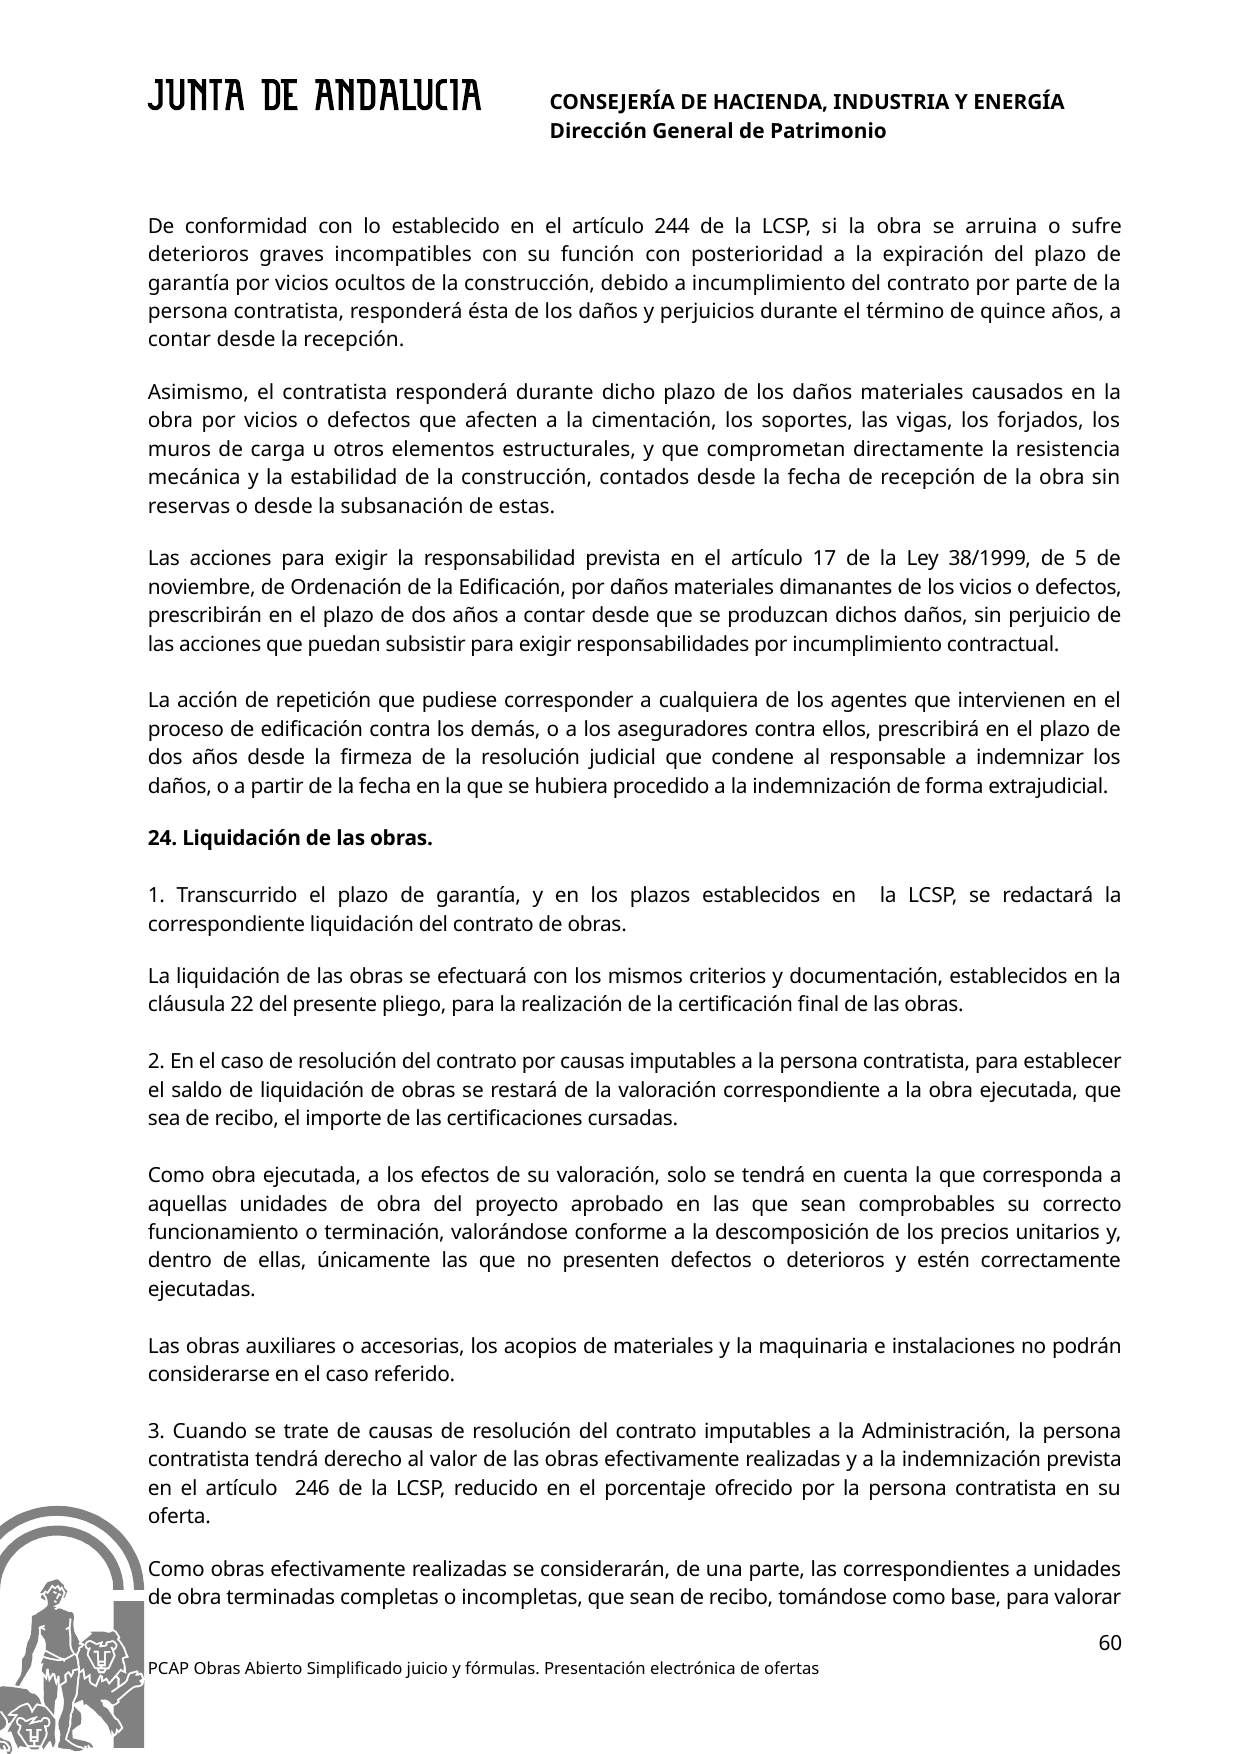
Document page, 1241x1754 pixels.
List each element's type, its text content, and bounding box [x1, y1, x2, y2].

text De conformidad con lo establecido en el artículo 244 de la LCSP, si la obra se arruina o sufre deterioros graves incompatibles con su función con posterioridad a la expiración del plazo de garantía por vicios ocultos de la construcción, debido a incumplimiento del contrato por parte de la persona contratista, responderá ésta de los daños y perjuicios durante el término de quince años, a contar desde la recepción. [148, 211, 1122, 353]
text La liquidación de las obras se efectuará con los mismos criterios y documentación, establecidos en la cláusula 22 del presente pliego, para la realización de la certificación final de las obras. [148, 961, 1122, 1018]
text Como obra ejecutada, a los efectos de su valoración, solo se tendrá en cuenta la que corresponda a aquellas unidades de obra del proyecto aprobado en las que sean comprobables su correcto funcionamiento o terminación, valorándose conforme a la descomposición de los precios unitarios y, dentro de ellas, únicamente las que no presenten defectos o deterioros y estén correctamente ejecutadas. [148, 1160, 1122, 1302]
text 24. Liquidación de las obras. [148, 823, 1122, 852]
text La acción de repetición que pudiese corresponder a cualquiera de los agentes que intervienen en el proceso de edificación contra los demás, o a los aseguradores contra ellos, prescribirá en el plazo de dos años desde la firmeza de la resolución judicial que condene al responsable a indemnizar los daños, o a partir de la fecha en la que se hubiera procedido a la indemnización de forma extrajudicial. [148, 686, 1122, 799]
text Las obras auxiliares o accesorias, los acopios de materiales y la maquinaria e instalaciones no podrán considerarse en el caso referido. [148, 1331, 1122, 1388]
text 1. Transcurrido el plazo de garantía, y en los plazos establecidos en la LCSP, se redactará la correspondiente liquidación del contrato de obras. [148, 880, 1122, 937]
text 2. En el caso de resolución del contrato por causas imputables a la persona contratista, para establecer el saldo de liquidación de obras se restará de la valoración correspondiente a la obra ejecutada, que sea de recibo, el importe de las certificaciones cursadas. [148, 1046, 1122, 1132]
text 3. Cuando se trate de causas de resolución del contrato imputables a la Administración, la persona contratista tendrá derecho al valor de las obras efectivamente realizadas y a la indemnización prevista en el artículo 246 de la LCSP, reducido en el porcentaje ofrecido por la persona contratista en su oferta. [148, 1416, 1122, 1530]
text Asimismo, el contratista responderá durante dicho plazo de los daños materiales causados en la obra por vicios o defectos que afecten a la cimentación, los soportes, las vigas, los forjados, los muros de carga u otros elementos estructurales, y que comprometan directamente la resistencia mecánica y la estabilidad de la construcción, contados desde la fecha de recepción de la obra sin reservas o desde la subsanación de estas. [148, 377, 1122, 519]
text Como obras efectivamente realizadas se considerarán, de una parte, las correspondientes a unidades de obra terminadas completas o incompletas, que sean de recibo, tomándose como base, para valorar [148, 1554, 1122, 1611]
text Las acciones para exigir la responsabilidad prevista en el artículo 17 de la Ley 38/1999, de 5 de noviembre, de Ordenación de la Edificación, por daños materiales dimanantes de los vicios o defectos, prescribirán en el plazo de dos años a contar desde que se produzcan dichos daños, sin perjuicio de las acciones que puedan subsistir para exigir responsabilidades por incumplimiento contractual. [148, 543, 1122, 657]
